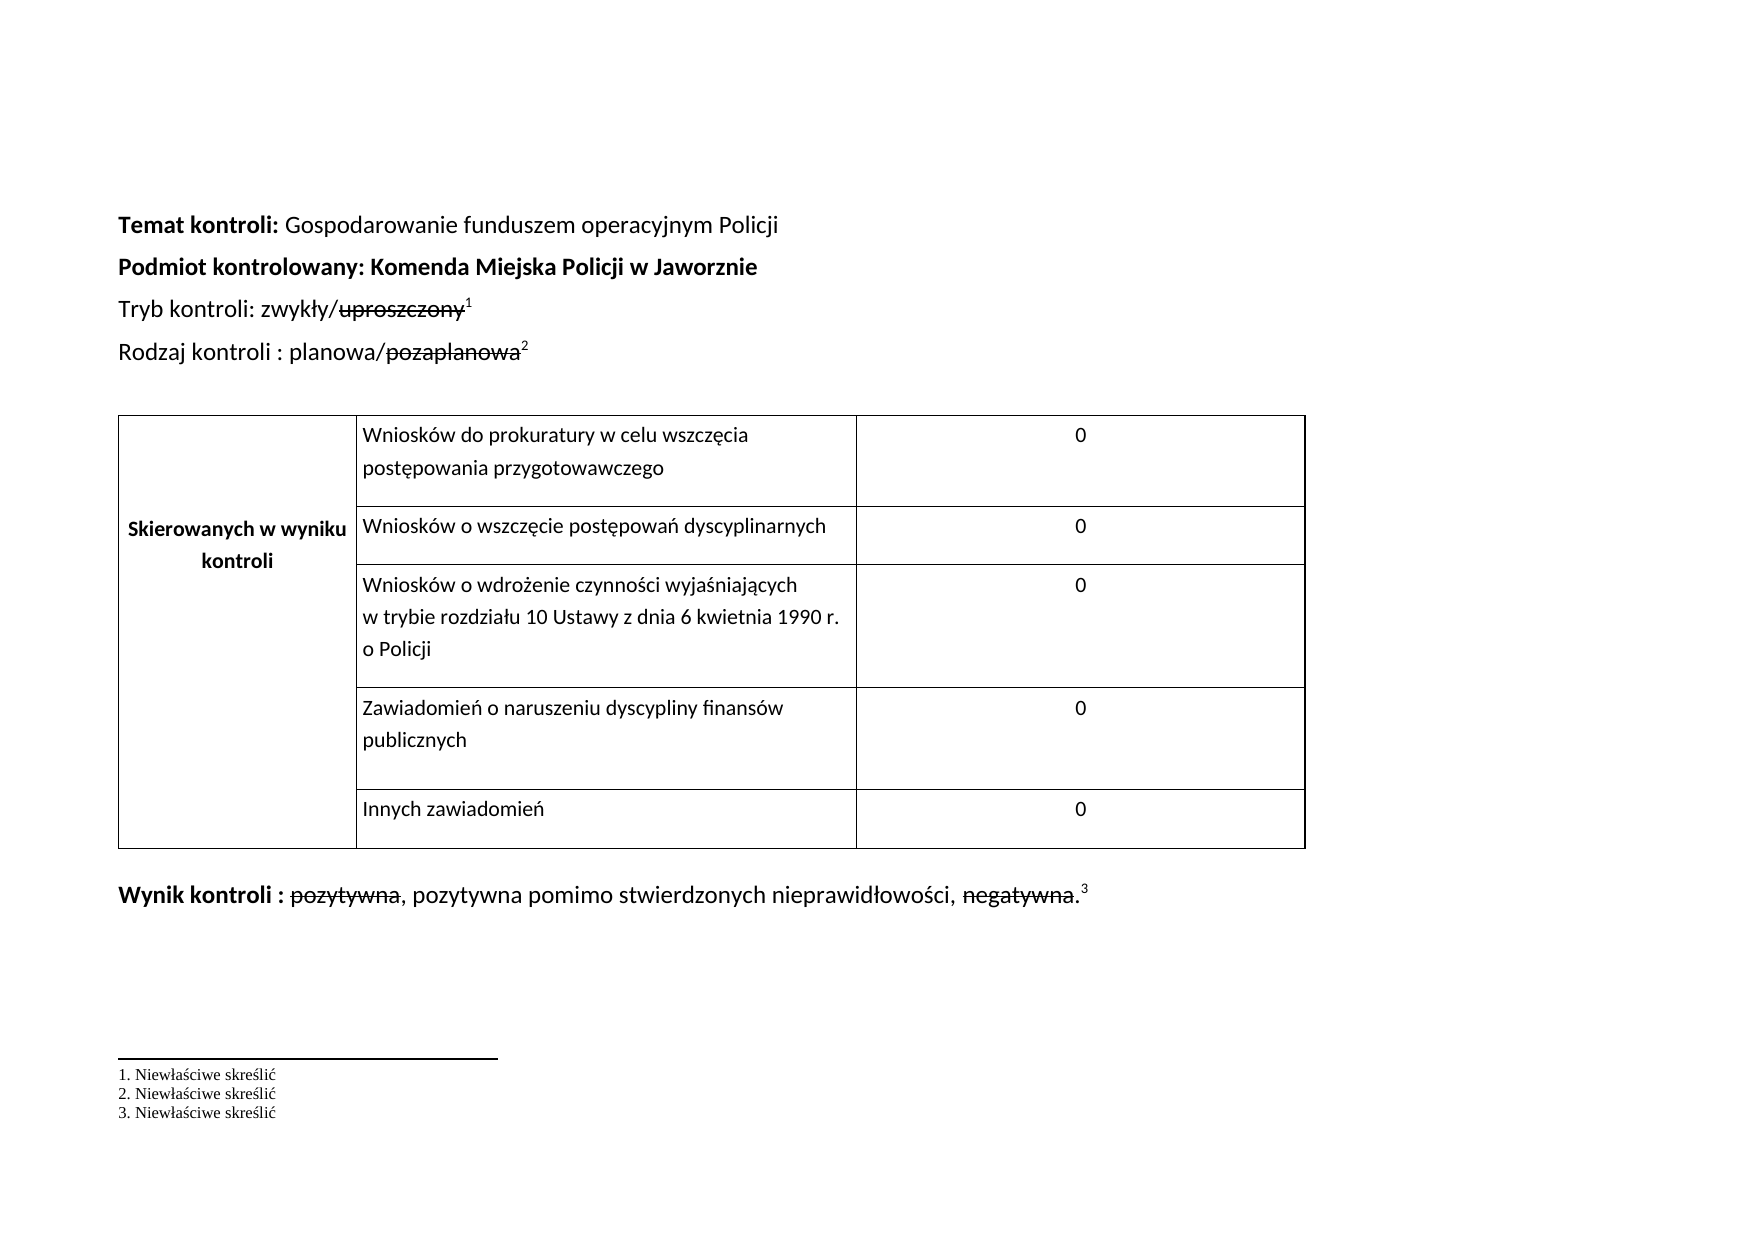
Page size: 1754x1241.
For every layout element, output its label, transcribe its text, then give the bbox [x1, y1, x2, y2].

table_header Wniosków do prokuratury w celu wszczęcia postępowania przygotowawczego [357, 416, 856, 506]
text . Niewłaściwe skreślić [118, 1064, 1636, 1084]
table_cell Innych zawiadomień [357, 790, 856, 848]
text . Niewłaściwe skreślić [118, 1103, 1636, 1122]
text Temat kontroli: Gospodarowanie funduszem operacyjnym Policji [118, 209, 1636, 239]
text . Niewłaściwe skreślić [118, 1084, 1636, 1103]
table_cell Wniosków o wdrożenie czynności wyjaśniających w trybie rozdziału 10 Ustawy z dnia 6 kwietnia 1990 r. o Policji [357, 565, 856, 687]
table_cell 0 [857, 565, 1304, 687]
table_cell Zawiadomień o naruszeniu dyscypliny finansów publicznych [357, 688, 856, 789]
text Tryb kontroli: zwykły/uproszczony [118, 294, 1636, 324]
table_cell Wniosków o wszczęcie postępowań dyscyplinarnych [357, 507, 856, 564]
text Rodzaj kontroli : planowa/pozaplanowa [118, 336, 1636, 367]
table_cell 0 [857, 790, 1304, 848]
table_header 0 [857, 416, 1304, 506]
text Wynik kontroli : pozytywna, pozytywna pomimo stwierdzonych nieprawidłowości, negatywna. [118, 879, 1636, 910]
table_cell 0 [857, 688, 1304, 789]
table_header Skierowanych w wyniku kontroli [119, 416, 356, 848]
table_cell 0 [857, 507, 1304, 564]
text Podmiot kontrolowany: Komenda Miejska Policji w Jaworznie [118, 251, 1636, 282]
